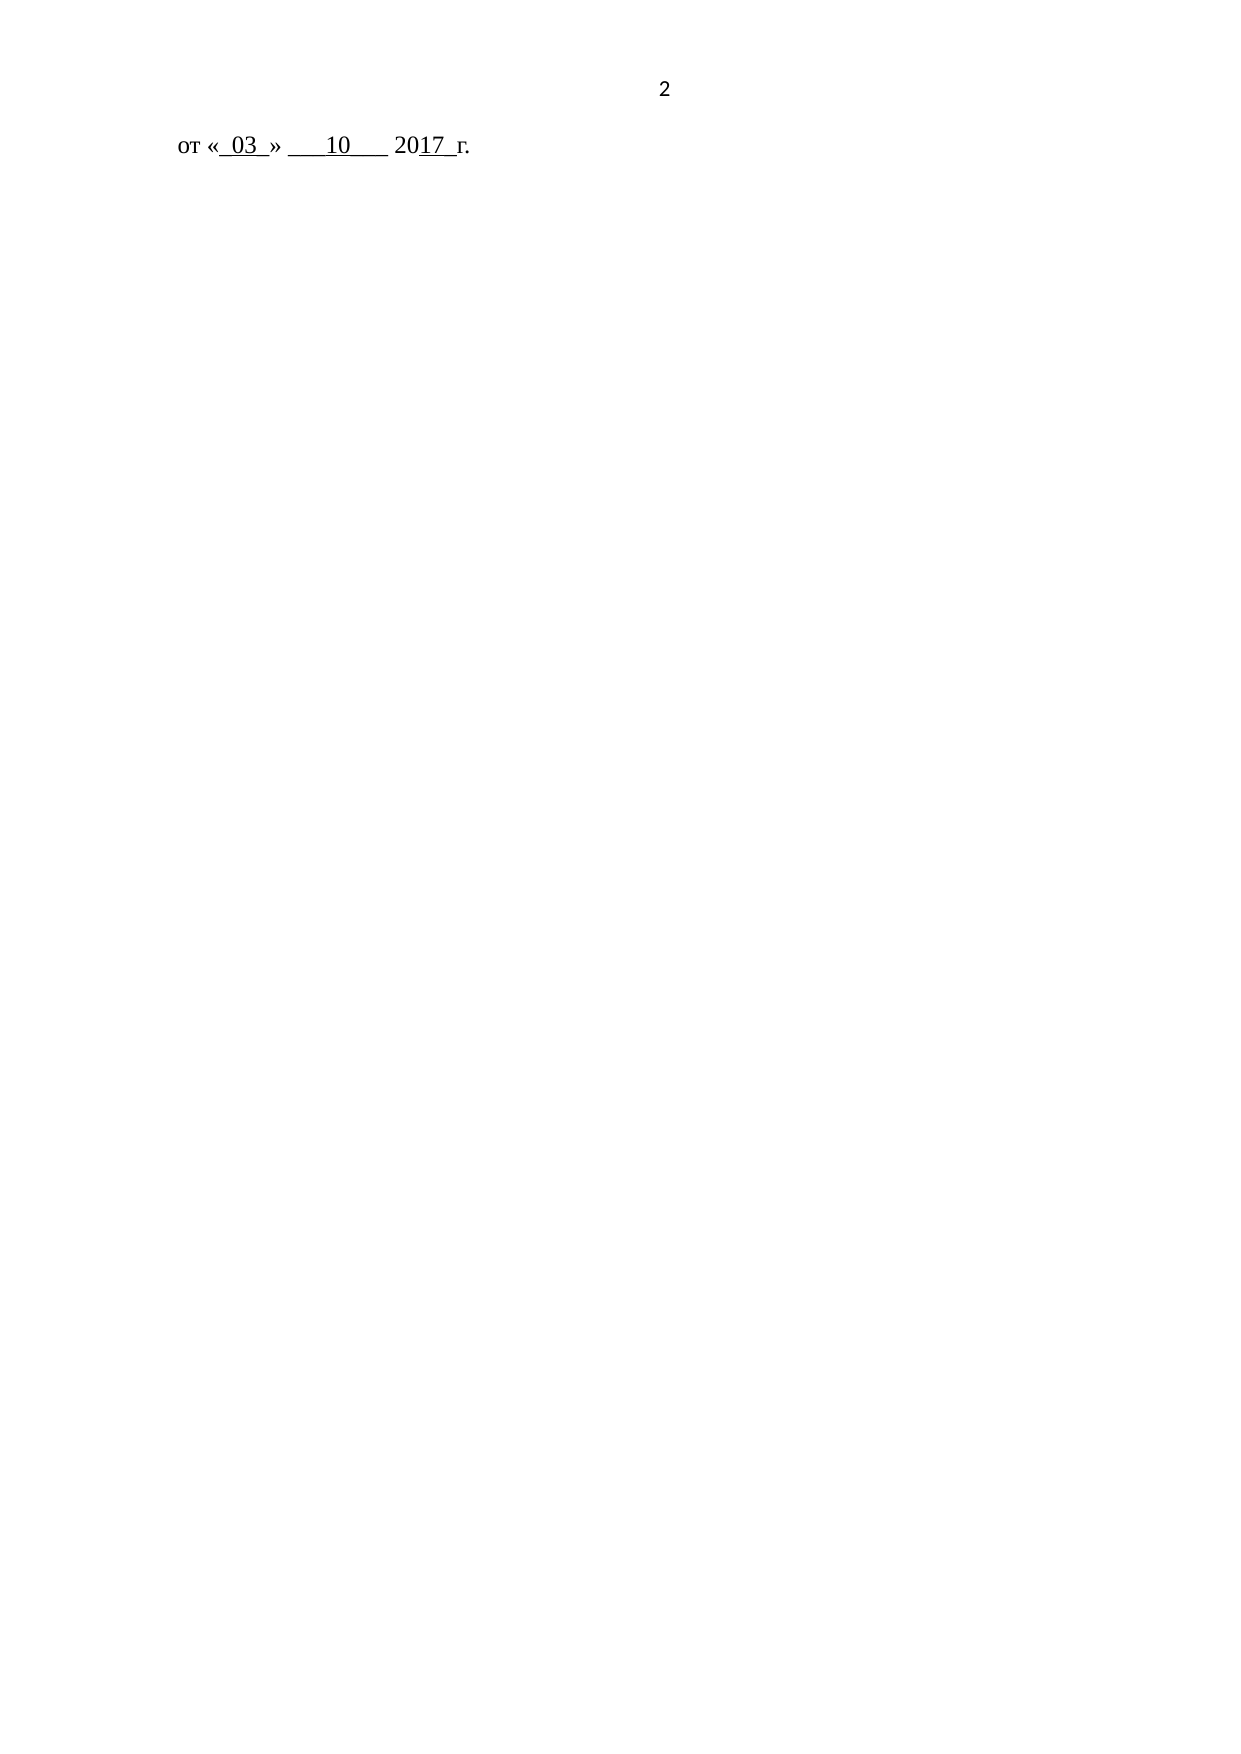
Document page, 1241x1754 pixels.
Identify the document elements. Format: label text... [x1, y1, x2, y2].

text от «_03_» ___10___ 2017_г. [177, 130, 1152, 158]
